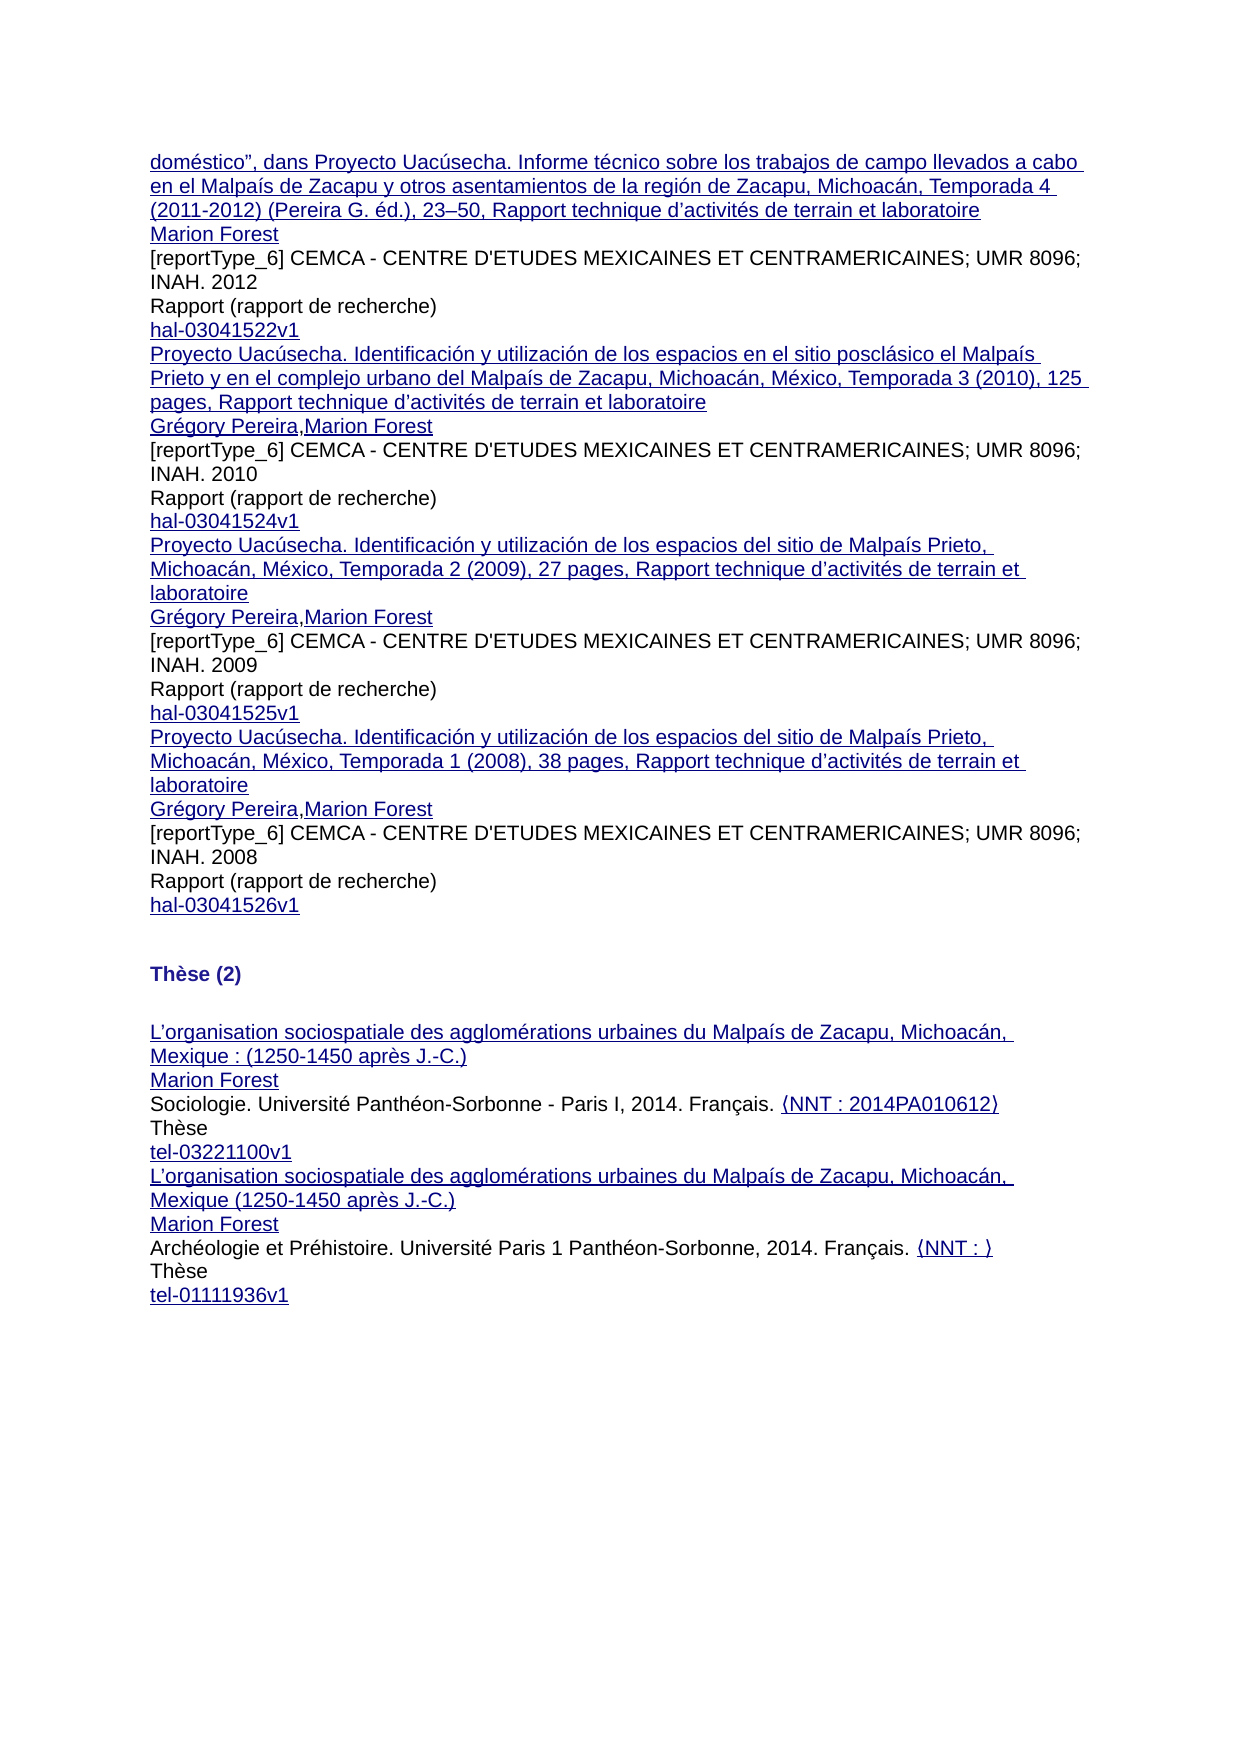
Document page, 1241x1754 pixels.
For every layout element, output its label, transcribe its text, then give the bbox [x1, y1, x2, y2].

table_cell Proyecto Uacúsecha. Identificación y utilización de los espacios del sitio de Malpaís Prieto, Michoacán, México, Temporada 2 (2009), 27 pages, Rapport technique d’activités de terrain et laboratoire Grégory Pereira,Marion Forest [reportType_6] CEMCA - CENTRE D'ETUDES MEXICAINES ET CENTRAMERICAINES; UMR 8096; INAH. 2009 Rapport (rapport de recherche) hal-03041525v1 [150, 533, 1090, 725]
table_cell Proyecto Uacúsecha. Identificación y utilización de los espacios en el sitio posclásico el Malpaís Prieto y en el complejo urbano del Malpaís de Zacapu, Michoacán, México, Temporada 3 (2010), 125 pages, Rapport technique d’activités de terrain et laboratoire Grégory Pereira,Marion Forest [reportType_6] CEMCA - CENTRE D'ETUDES MEXICAINES ET CENTRAMERICAINES; UMR 8096; INAH. 2010 Rapport (rapport de recherche) hal-03041524v1 [150, 342, 1090, 533]
table_cell “La Unidad de Trabajo 3: excavación de la estructura M238: una “casa grande” en contexto doméstico”, dans Proyecto Uacúsecha. Informe técnico sobre los trabajos de campo llevados a cabo en el Malpaís de Zacapu y otros asentamientos de la región de Zacapu, Michoacán, Temporada 4 (2011-2012) (Pereira G. éd.), 23–50, Rapport technique d’activités de terrain et laboratoire Marion Forest [reportType_6] CEMCA - CENTRE D'ETUDES MEXICAINES ET CENTRAMERICAINES; UMR 8096; INAH. 2012 Rapport (rapport de recherche) hal-03041522v1 [150, 150, 1090, 342]
table_cell L’organisation sociospatiale des agglomérations urbaines du Malpaís de Zacapu, Michoacán, Mexique (1250-1450 après J.-C.) Marion Forest Archéologie et Préhistoire. Université Paris 1 Panthéon-Sorbonne, 2014. Français. ⟨NNT : ⟩ Thèse tel-01111936v1 [150, 1164, 1090, 1307]
subtitle Thèse (2) [150, 961, 1090, 985]
table_header L’organisation sociospatiale des agglomérations urbaines du Malpaís de Zacapu, Michoacán, Mexique : (1250-1450 après J.-C.) Marion Forest Sociologie. Université Panthéon-Sorbonne - Paris I, 2014. Français. ⟨NNT : 2014PA010612⟩ Thèse tel-03221100v1 [150, 1020, 1090, 1163]
table_cell Proyecto Uacúsecha. Identificación y utilización de los espacios del sitio de Malpaís Prieto, Michoacán, México, Temporada 1 (2008), 38 pages, Rapport technique d’activités de terrain et laboratoire Grégory Pereira,Marion Forest [reportType_6] CEMCA - CENTRE D'ETUDES MEXICAINES ET CENTRAMERICAINES; UMR 8096; INAH. 2008 Rapport (rapport de recherche) hal-03041526v1 [150, 725, 1090, 917]
